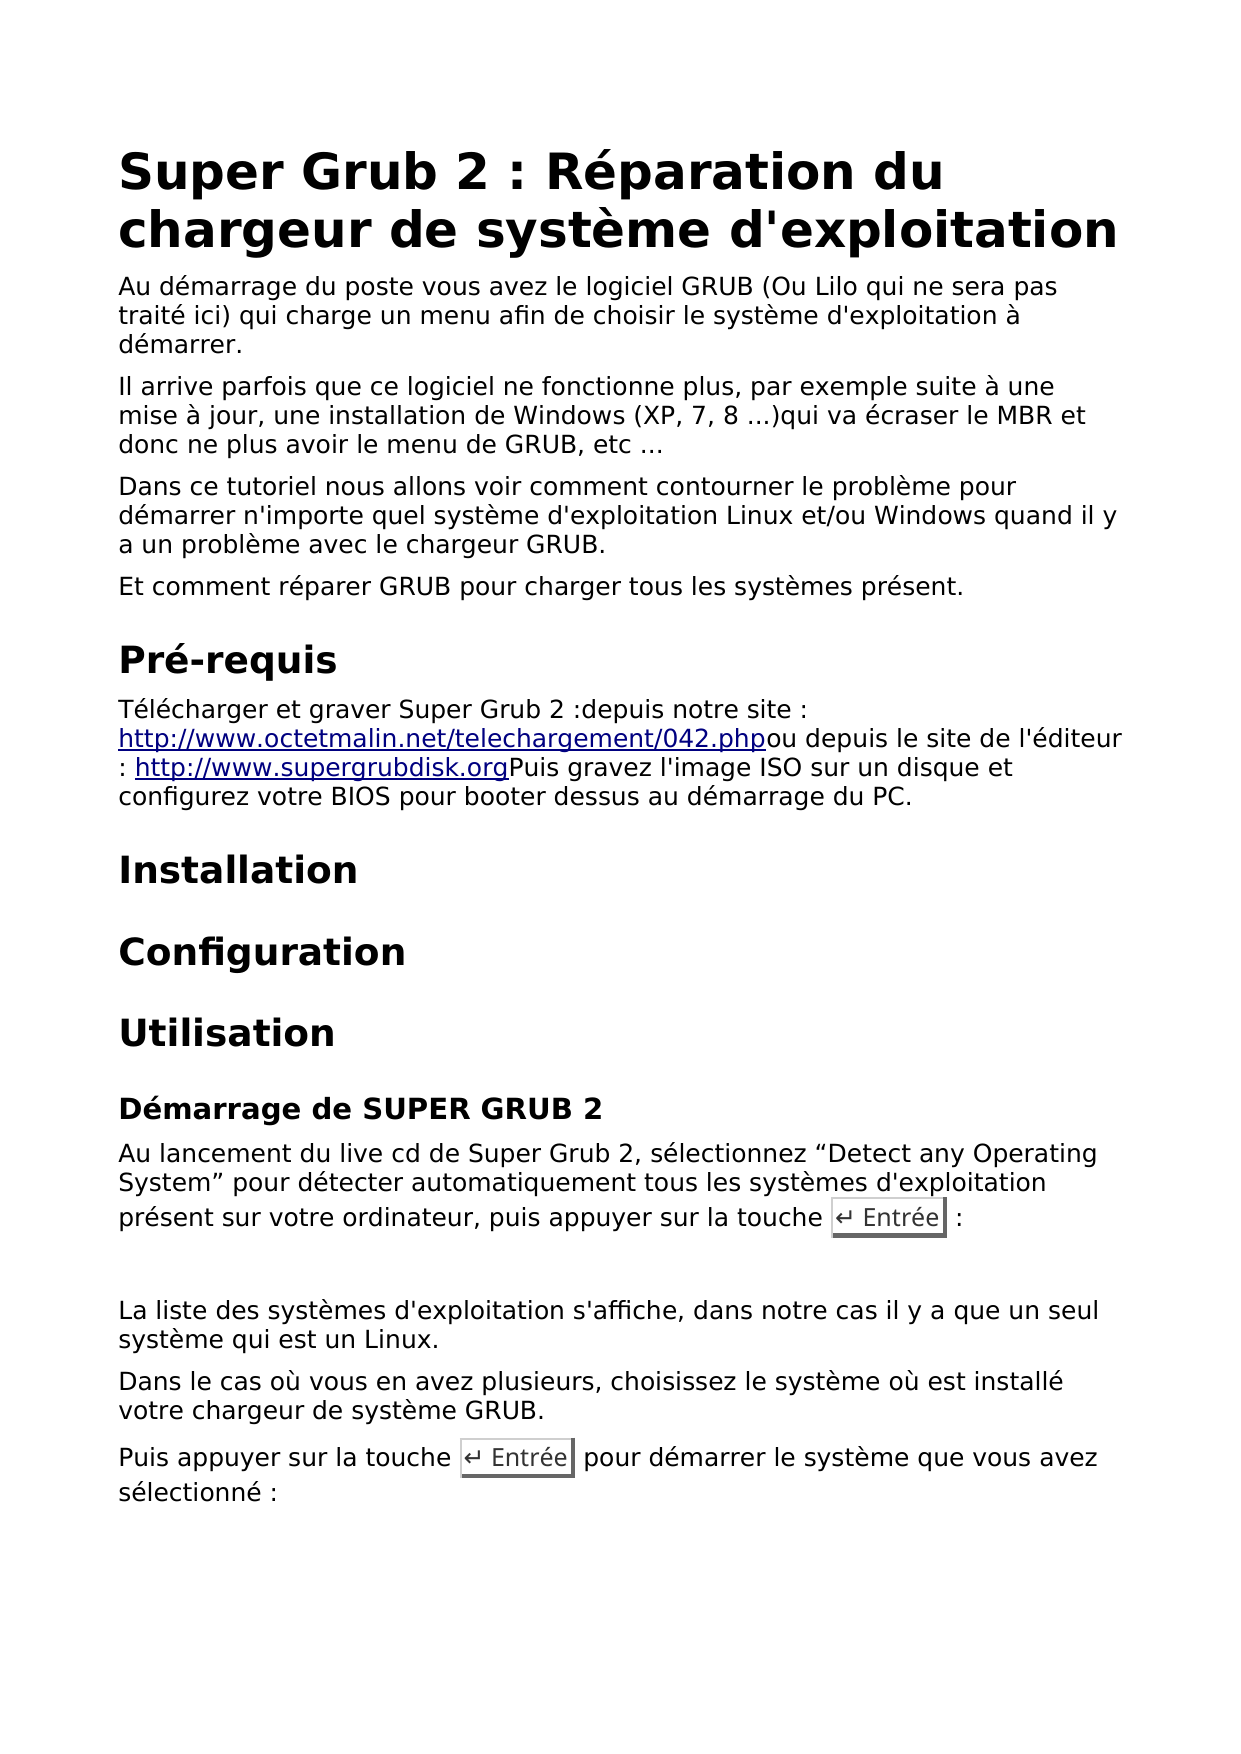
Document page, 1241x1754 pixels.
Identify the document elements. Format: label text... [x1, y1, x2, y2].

text Au lancement du live cd de Super Grub 2, sélectionnez “Detect any Operating System” pour détecter automatiquement tous les systèmes d'exploitation présent sur votre ordinateur, puis appuyer sur la touche ↵ Entrée : [118, 1139, 1122, 1238]
text La liste des systèmes d'exploitation s'affiche, dans notre cas il y a que un seul système qui est un Linux. [118, 1296, 1122, 1354]
text Et comment réparer GRUB pour charger tous les systèmes présent. [118, 572, 1122, 601]
text Puis appuyer sur la touche ↵ Entrée pour démarrer le système que vous avez sélectionné : [118, 1438, 1122, 1507]
text Au démarrage du poste vous avez le logiciel GRUB (Ou Lilo qui ne sera pas traité ici) qui charge un menu afin de choisir le système d'exploitation à démarrer. [118, 272, 1122, 359]
subtitle Démarrage de SUPER GRUB 2 [118, 1092, 1122, 1126]
text Dans ce tutoriel nous allons voir comment contourner le problème pour démarrer n'importe quel système d'exploitation Linux et/ou Windows quand il y a un problème avec le chargeur GRUB. [118, 472, 1122, 559]
text Dans le cas où vous en avez plusieurs, choisissez le système où est installé votre chargeur de système GRUB. [118, 1367, 1122, 1425]
subtitle Installation [118, 849, 1122, 893]
subtitle Configuration [118, 930, 1122, 974]
text Télécharger et graver Super Grub 2 :depuis notre site : http://www.octetmalin.net/telechargement/042.phpou depuis le site de l'éditeur : http://www.supergrubdisk.orgPuis gravez l'image ISO sur un disque et configurez votre BIOS pour booter dessus au démarrage du PC. [118, 695, 1122, 812]
text Il arrive parfois que ce logiciel ne fonctionne plus, par exemple suite à une mise à jour, une installation de Windows (XP, 7, 8 ...)qui va écraser le MBR et donc ne plus avoir le menu de GRUB, etc ... [118, 372, 1122, 459]
subtitle Utilisation [118, 1011, 1122, 1055]
subtitle Pré-requis [118, 639, 1122, 682]
subtitle Super Grub 2 : Réparation du chargeur de système d'exploitation [118, 143, 1122, 259]
